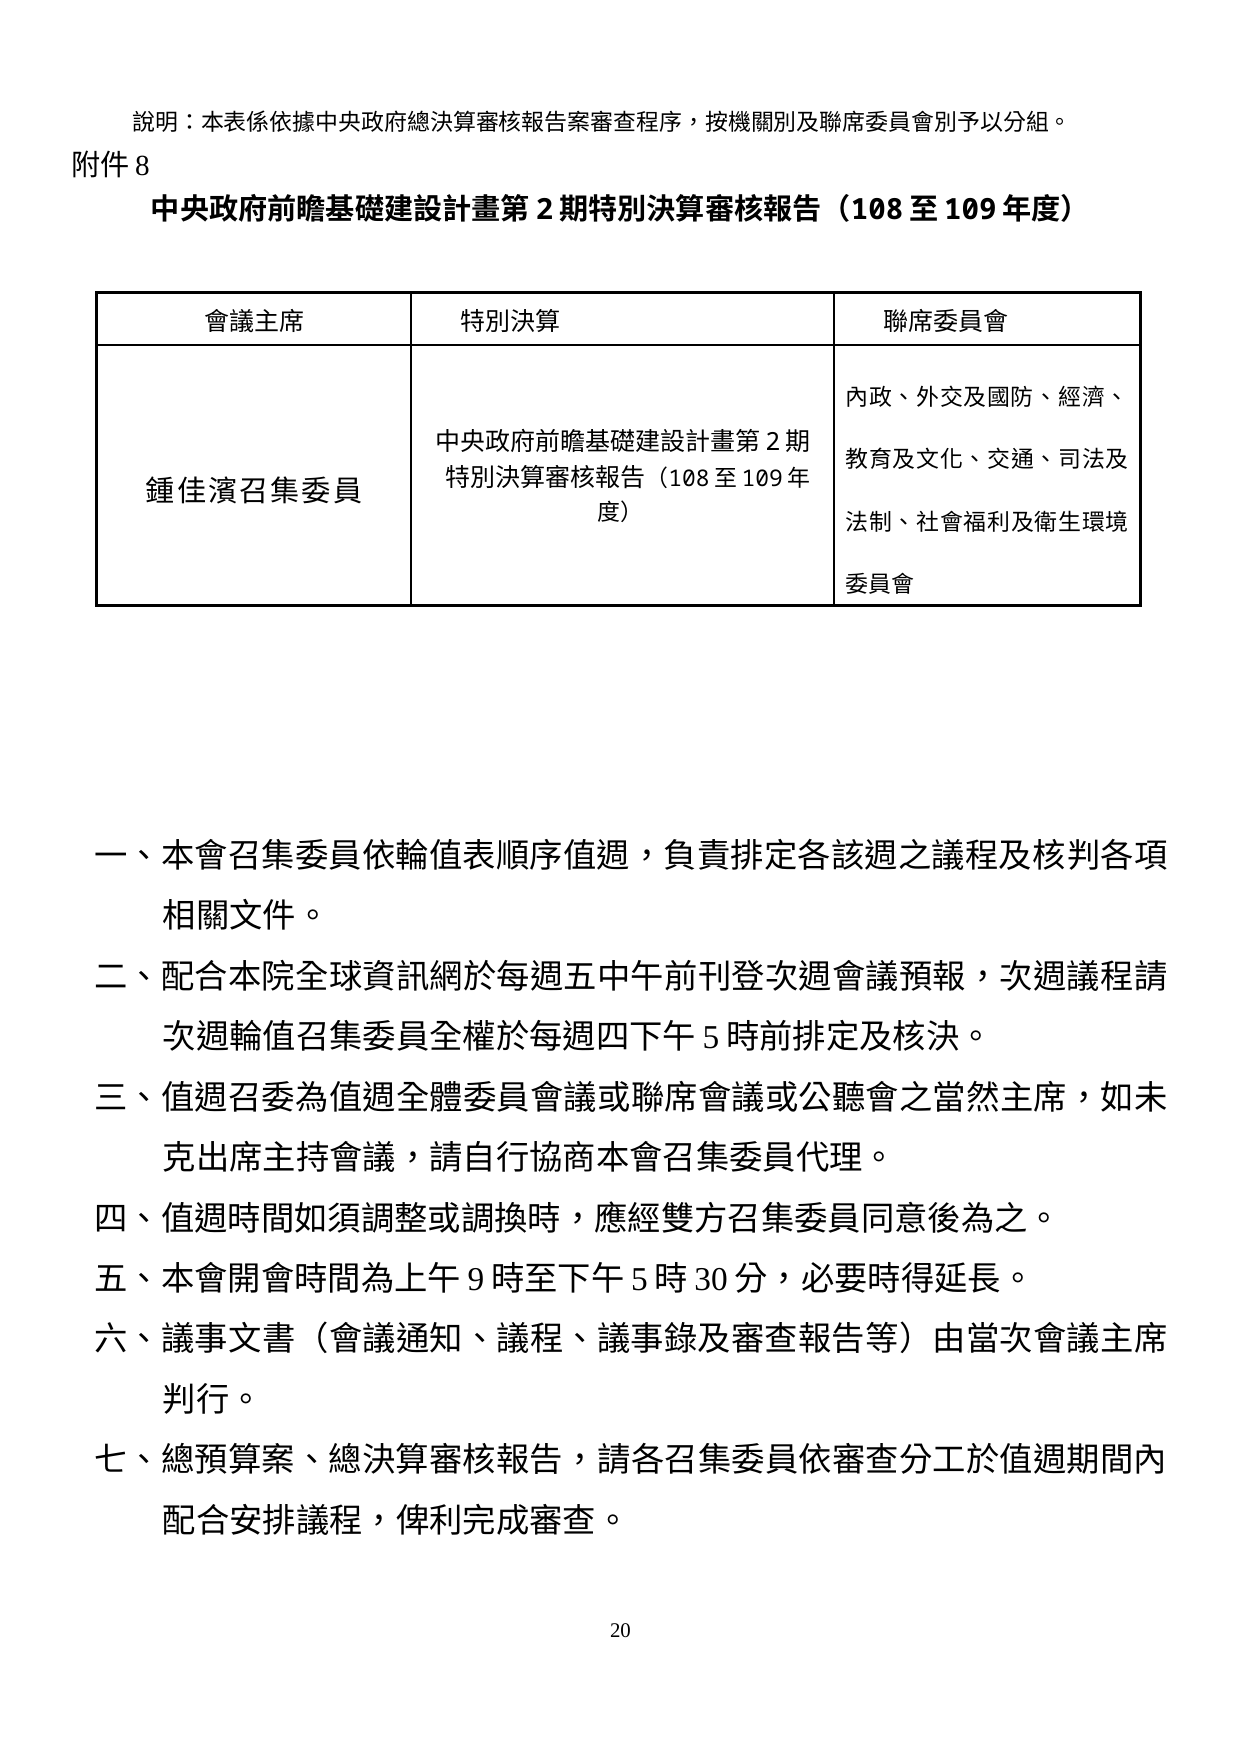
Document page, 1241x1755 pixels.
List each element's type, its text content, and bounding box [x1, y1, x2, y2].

table_cell 內政、外交及國防、經濟、教育及文化、交通、司法及法制、社會福利及衛生環境委員會 [835, 346, 1139, 603]
text 附件9 [71, 679, 1169, 740]
text 六、議事文書（會議通知、議程、議事錄及審查報告等）由當次會議主席判行。 [94, 1302, 1169, 1423]
text 四、值週時間如須調整或調換時，應經雙方召集委員同意後為之。 [94, 1182, 1169, 1242]
text 一、本會召集委員依輪值表順序值週，負責排定各該週之議程及核判各項相關文件。 [94, 819, 1169, 940]
text 七、總預算案、總決算審核報告，請各召集委員依審查分工於值週期間內配合安排議程，俾利完成審查。 [94, 1423, 1169, 1544]
table_header 特別決算 [412, 294, 833, 344]
text 說明：本表係依據中央政府總決算審核報告案審查程序，按機關別及聯席委員會別予以分組。 [56, 103, 1169, 137]
table_cell 中央政府前瞻基礎建設計畫第2期 特別決算審核報告（108至109年度） [412, 346, 833, 603]
table_header 會議主席 [98, 294, 410, 344]
text 中央政府前瞻基礎建設計畫第2期特別決算審核報告（108至109年度） [71, 199, 1169, 224]
text 五、本會開會時間為上午9時至下午5時30分，必要時得延長。 [94, 1242, 1169, 1302]
text 二、配合本院全球資訊網於每週五中午前刊登次週會議預報，次週議程請次週輪值召集委員全權於每週四下午5時前排定及核決。 [94, 940, 1169, 1061]
text 附件8 [71, 155, 1169, 180]
text 三、值週召委為值週全體委員會議或聯席會議或公聽會之當然主席，如未克出席主持會議，請自行協商本會召集委員代理。 [94, 1061, 1169, 1182]
table_cell 鍾佳濱召集委員 [98, 346, 410, 603]
text 財政委員會召集委員值週及排定議程相關注意事項 [93, 759, 1169, 819]
table_header 聯席委員會 [835, 294, 1139, 344]
